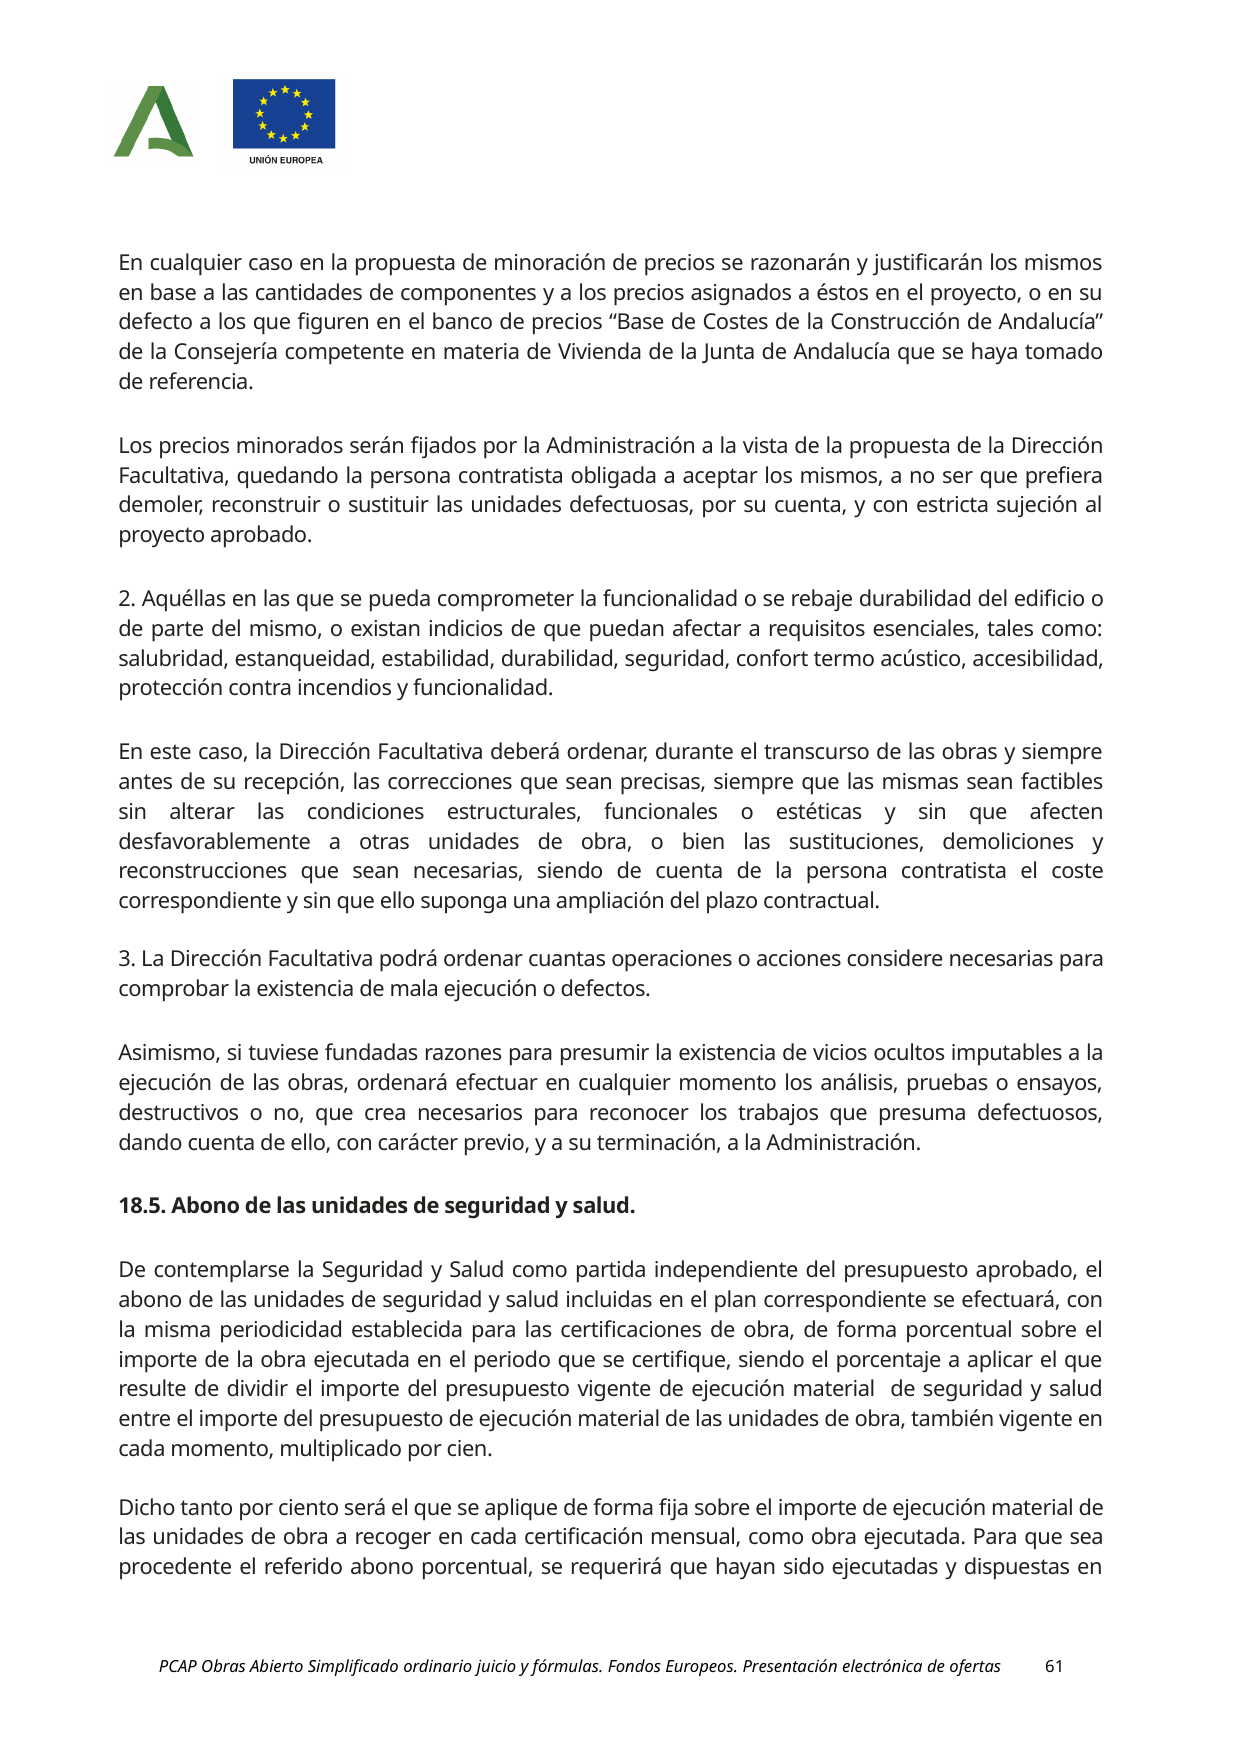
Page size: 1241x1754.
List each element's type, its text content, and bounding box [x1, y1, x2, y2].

text 3. La Dirección Facultativa podrá ordenar cuantas operaciones o acciones considere necesarias para comprobar la existencia de mala ejecución o defectos. [118, 943, 1104, 1003]
text En este caso, la Dirección Facultativa deberá ordenar, durante el transcurso de las obras y siempre antes de su recepción, las correcciones que sean precisas, siempre que las mismas sean factibles sin alterar las condiciones estructurales, funcionales o estéticas y sin que afecten desfavorablemente a otras unidades de obra, o bien las sustituciones, demoliciones y reconstrucciones que sean necesarias, siendo de cuenta de la persona contratista el coste correspondiente y sin que ello suponga una ampliación del plazo contractual. [118, 736, 1104, 915]
text En cualquier caso en la propuesta de minoración de precios se razonarán y justificarán los mismos en base a las cantidades de componentes y a los precios asignados a éstos en el proyecto, o en su defecto a los que figuren en el banco de precios “Base de Costes de la Construcción de Andalucía” de la Consejería competente en materia de Vivienda de la Junta de Andalucía que se haya tomado de referencia. [118, 247, 1104, 396]
text 2. Aquéllas en las que se pueda comprometer la funcionalidad o se rebaje durabilidad del edificio o de parte del mismo, o existan indicios de que puedan afectar a requisitos esenciales, tales como: salubridad, estanqueidad, estabilidad, durabilidad, seguridad, confort termo acústico, accesibilidad, protección contra incendios y funcionalidad. [118, 583, 1104, 702]
picture [109, 81, 198, 161]
text De contemplarse la Seguridad y Salud como partida independiente del presupuesto aprobado, el abono de las unidades de seguridad y salud incluidas en el plan correspondiente se efectuará, con la misma periodicidad establecida para las certificaciones de obra, de forma porcentual sobre el importe de la obra ejecutada en el periodo que se certifique, siendo el porcentaje a aplicar el que resulte de dividir el importe del presupuesto vigente de ejecución material de seguridad y salud entre el importe del presupuesto de ejecución material de las unidades de obra, también vigente en cada momento, multiplicado por cien. [118, 1254, 1104, 1463]
text Dicho tanto por ciento será el que se aplique de forma fija sobre el importe de ejecución material de las unidades de obra a recoger en cada certificación mensual, como obra ejecutada. Para que sea procedente el referido abono porcentual, se requerirá que hayan sido ejecutadas y dispuestas en [118, 1491, 1104, 1581]
text 18.5. Abono de las unidades de seguridad y salud. [118, 1190, 1104, 1220]
picture [221, 73, 347, 171]
text Asimismo, si tuviese fundadas razones para presumir la existencia de vicios ocultos imputables a la ejecución de las obras, ordenará efectuar en cualquier momento los análisis, pruebas o ensayos, destructivos o no, que crea necesarios para reconocer los trabajos que presuma defectuosos, dando cuenta de ello, con carácter previo, y a su terminación, a la Administración. [118, 1037, 1104, 1156]
text Los precios minorados serán fijados por la Administración a la vista de la propuesta de la Dirección Facultativa, quedando la persona contratista obligada a aceptar los mismos, a no ser que prefiera demoler, reconstruir o sustituir las unidades defectuosas, por su cuenta, y con estricta sujeción al proyecto aprobado. [118, 430, 1104, 549]
